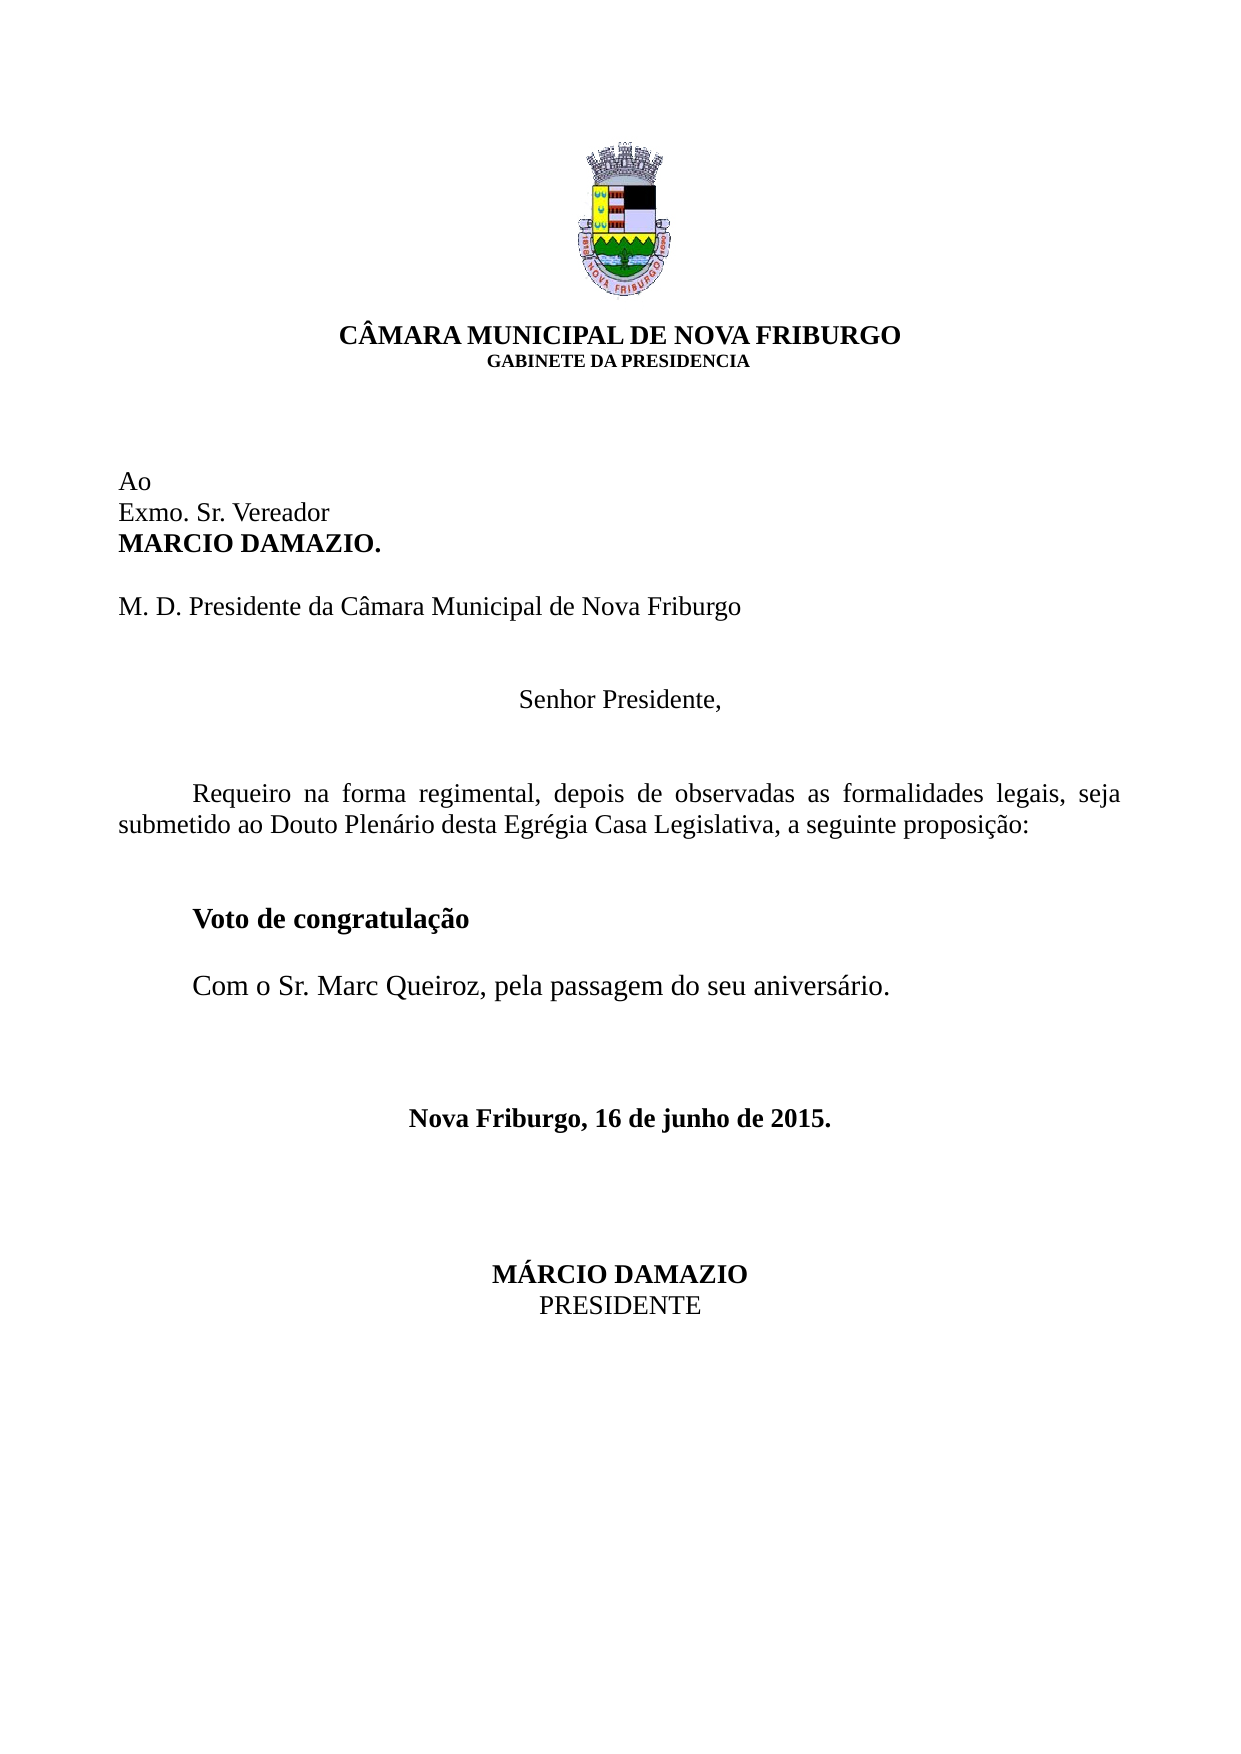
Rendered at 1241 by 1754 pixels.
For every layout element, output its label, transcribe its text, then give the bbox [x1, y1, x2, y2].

text CÂMARA MUNICIPAL DE NOVA FRIBURGO [118, 319, 1122, 350]
text GABINETE DA PRESIDENCIA [118, 350, 1122, 372]
text Voto de congratulação [118, 901, 1122, 935]
text PRESIDENTE [118, 1289, 1122, 1321]
picture [563, 127, 677, 310]
text Senhor Presidente, [118, 683, 1122, 714]
text MARCIO DAMAZIO. [118, 527, 1122, 559]
text Ao [118, 465, 1122, 496]
list D. Presidente da Câmara Municipal de Nova Friburgo [118, 590, 1122, 621]
text MÁRCIO DAMAZIO [118, 1258, 1122, 1289]
text Com o Sr. Marc Queiroz, pela passagem do seu aniversário. [118, 968, 1122, 1002]
text Exmo. Sr. Vereador [118, 496, 1122, 527]
text Nova Friburgo, 16 de junho de 2015. [118, 1102, 1122, 1134]
text Requeiro na forma regimental, depois de observadas as formalidades legais, seja submetido ao Douto Plenário desta Egrégia Casa Legislativa, a seguinte proposição: [118, 777, 1122, 839]
